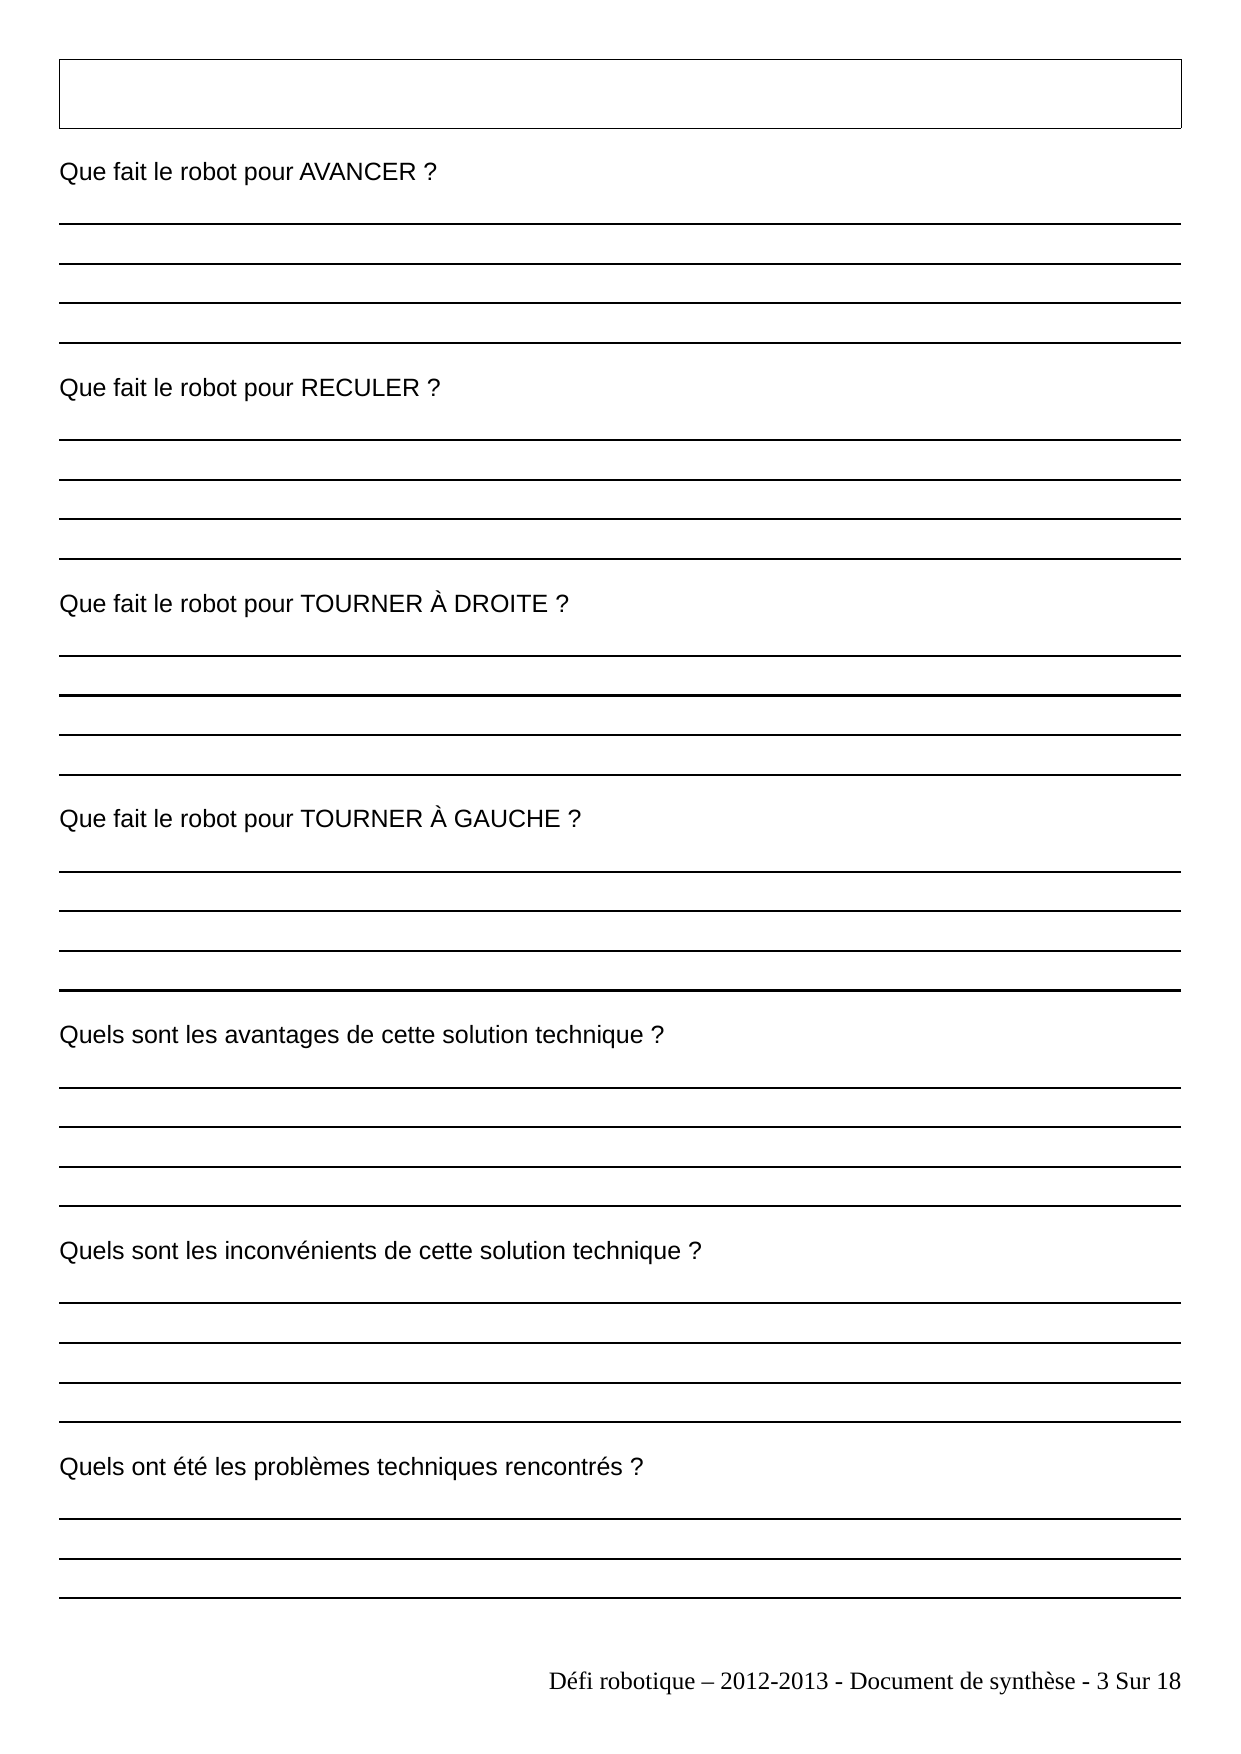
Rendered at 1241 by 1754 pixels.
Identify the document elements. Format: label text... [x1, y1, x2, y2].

text Que fait le robot pour RECULER ? [59, 373, 1181, 402]
text Quels ont été les problèmes techniques rencontrés ? [59, 1452, 1181, 1481]
text Que fait le robot pour AVANCER ? [59, 157, 1181, 186]
table_header [60, 60, 1181, 128]
text Que fait le robot pour TOURNER À GAUCHE ? [59, 804, 1181, 833]
text Quels sont les inconvénients de cette solution technique ? [59, 1236, 1181, 1265]
text Quels sont les avantages de cette solution technique ? [59, 1020, 1181, 1049]
text Que fait le robot pour TOURNER À DROITE ? [59, 589, 1181, 617]
